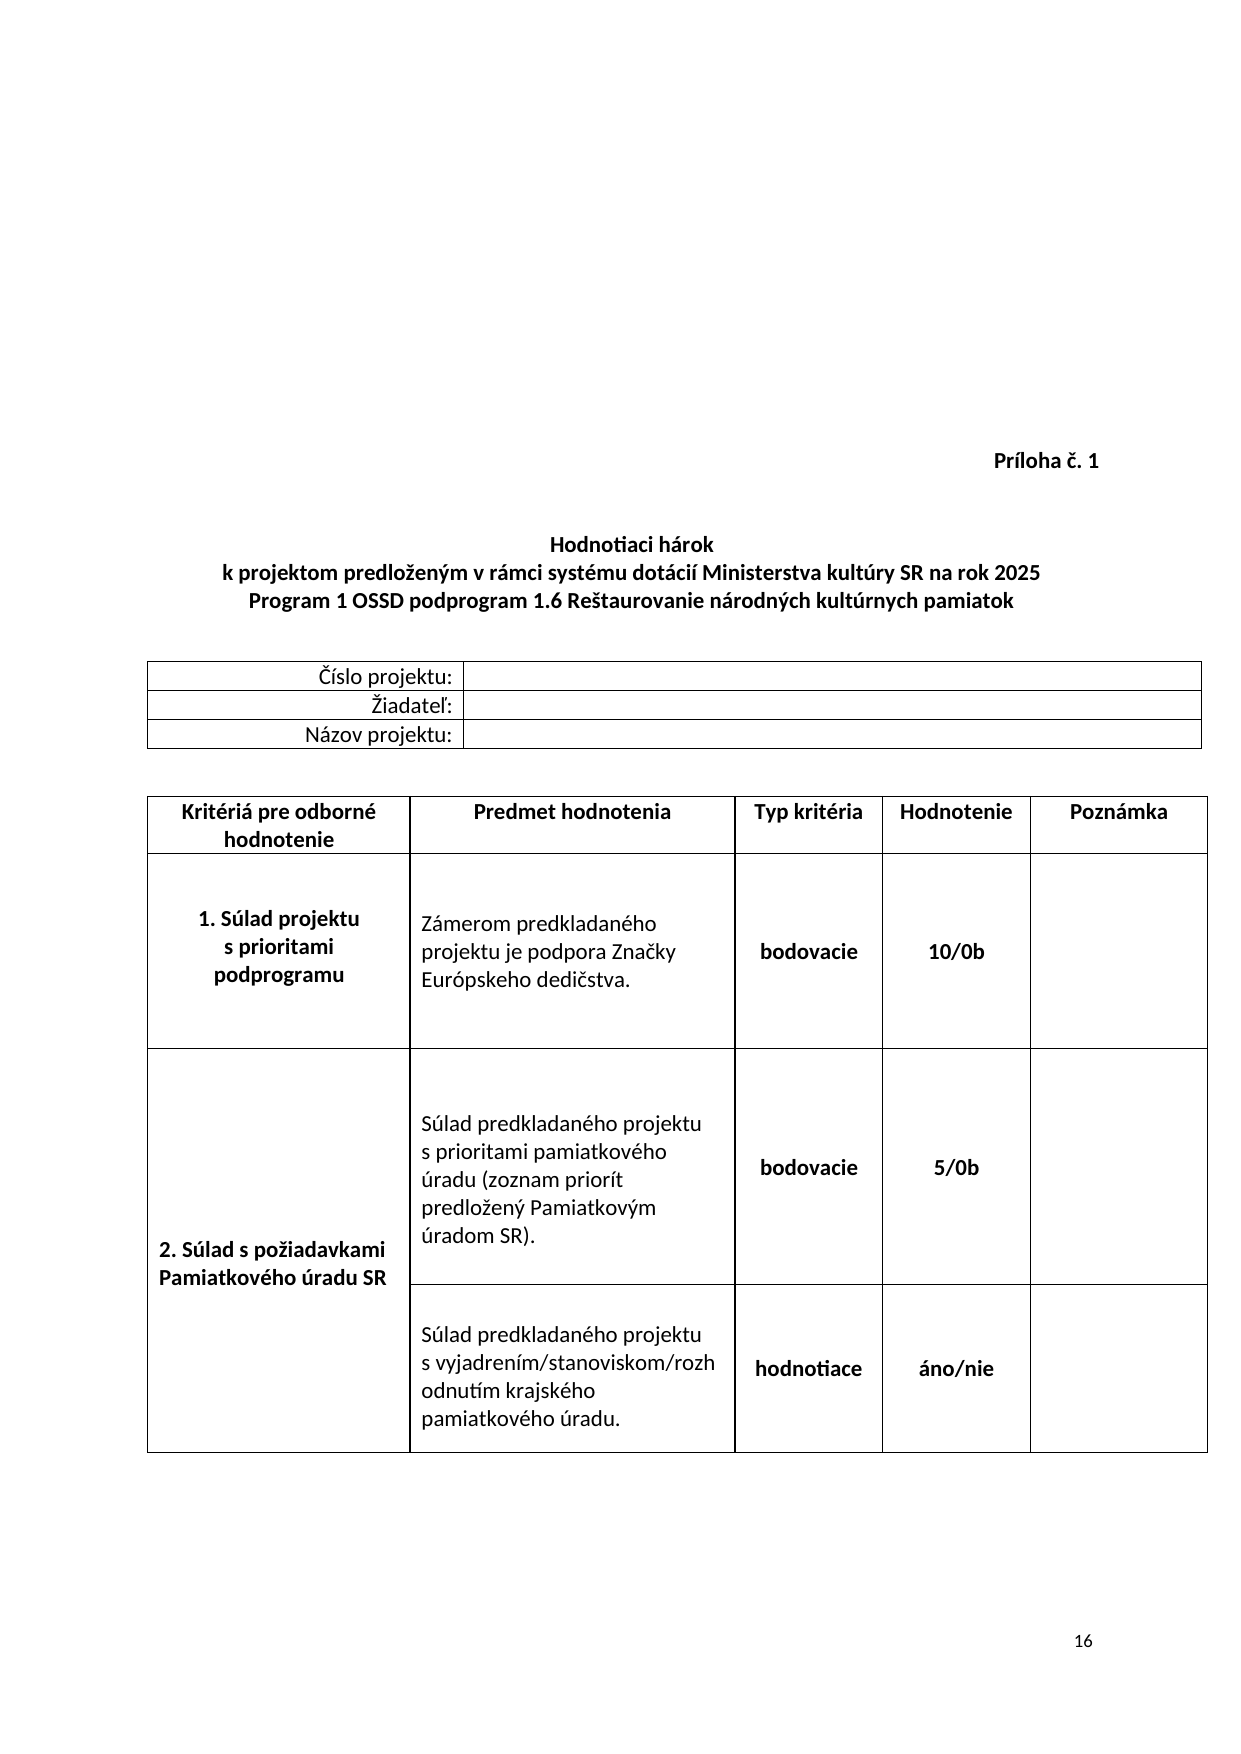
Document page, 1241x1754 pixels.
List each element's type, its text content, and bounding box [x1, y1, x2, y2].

table_cell k projektom predloženým v rámci systému dotácií Ministerstva kultúry SR na rok 2025 Program 1 OSSD podprogram 1.6 Reštaurovanie národných kultúrnych pamiatok [148, 559, 1116, 614]
table_cell 5/0b [883, 1049, 1030, 1284]
table_header Kritériá pre odborné hodnotenie [148, 797, 409, 853]
table_header Príloha č. 1 Hodnotiaci hárok [148, 446, 1116, 558]
table_cell bodovacie [736, 1049, 882, 1284]
table_cell Názov projektu: [148, 720, 463, 748]
table_cell 1. Súlad projektu s prioritami podprogramu [148, 854, 409, 1048]
table_cell áno/nie [883, 1285, 1030, 1452]
table_cell [1031, 1049, 1207, 1284]
table_cell [1031, 1285, 1207, 1452]
table_header Typ kritéria [736, 797, 882, 853]
table_cell [464, 720, 1201, 748]
table_header Predmet hodnotenia [411, 797, 734, 853]
table_header Hodnotenie [883, 797, 1030, 853]
table_cell Súlad predkladaného projektu s vyjadrením/stanoviskom/rozhodnutím krajského pamiatkového úradu. [411, 1285, 734, 1452]
table_header [464, 662, 1201, 690]
table_header Číslo projektu: [148, 662, 463, 690]
table_cell bodovacie [736, 854, 882, 1048]
table_cell hodnotiace [736, 1285, 882, 1452]
table_header Poznámka [1031, 797, 1207, 853]
table_cell Žiadateľ: [148, 691, 463, 719]
table_cell 10/0b [883, 854, 1030, 1048]
table_cell 2. Súlad s požiadavkami Pamiatkového úradu SR [148, 1049, 409, 1452]
table_cell Zámerom predkladaného projektu je podpora Značky Európskeho dedičstva. [411, 854, 734, 1048]
table_cell Súlad predkladaného projektu s prioritami pamiatkového úradu (zoznam priorít predložený Pamiatkovým úradom SR). [411, 1049, 734, 1284]
table_cell [464, 691, 1201, 719]
table_cell [1031, 854, 1207, 1048]
